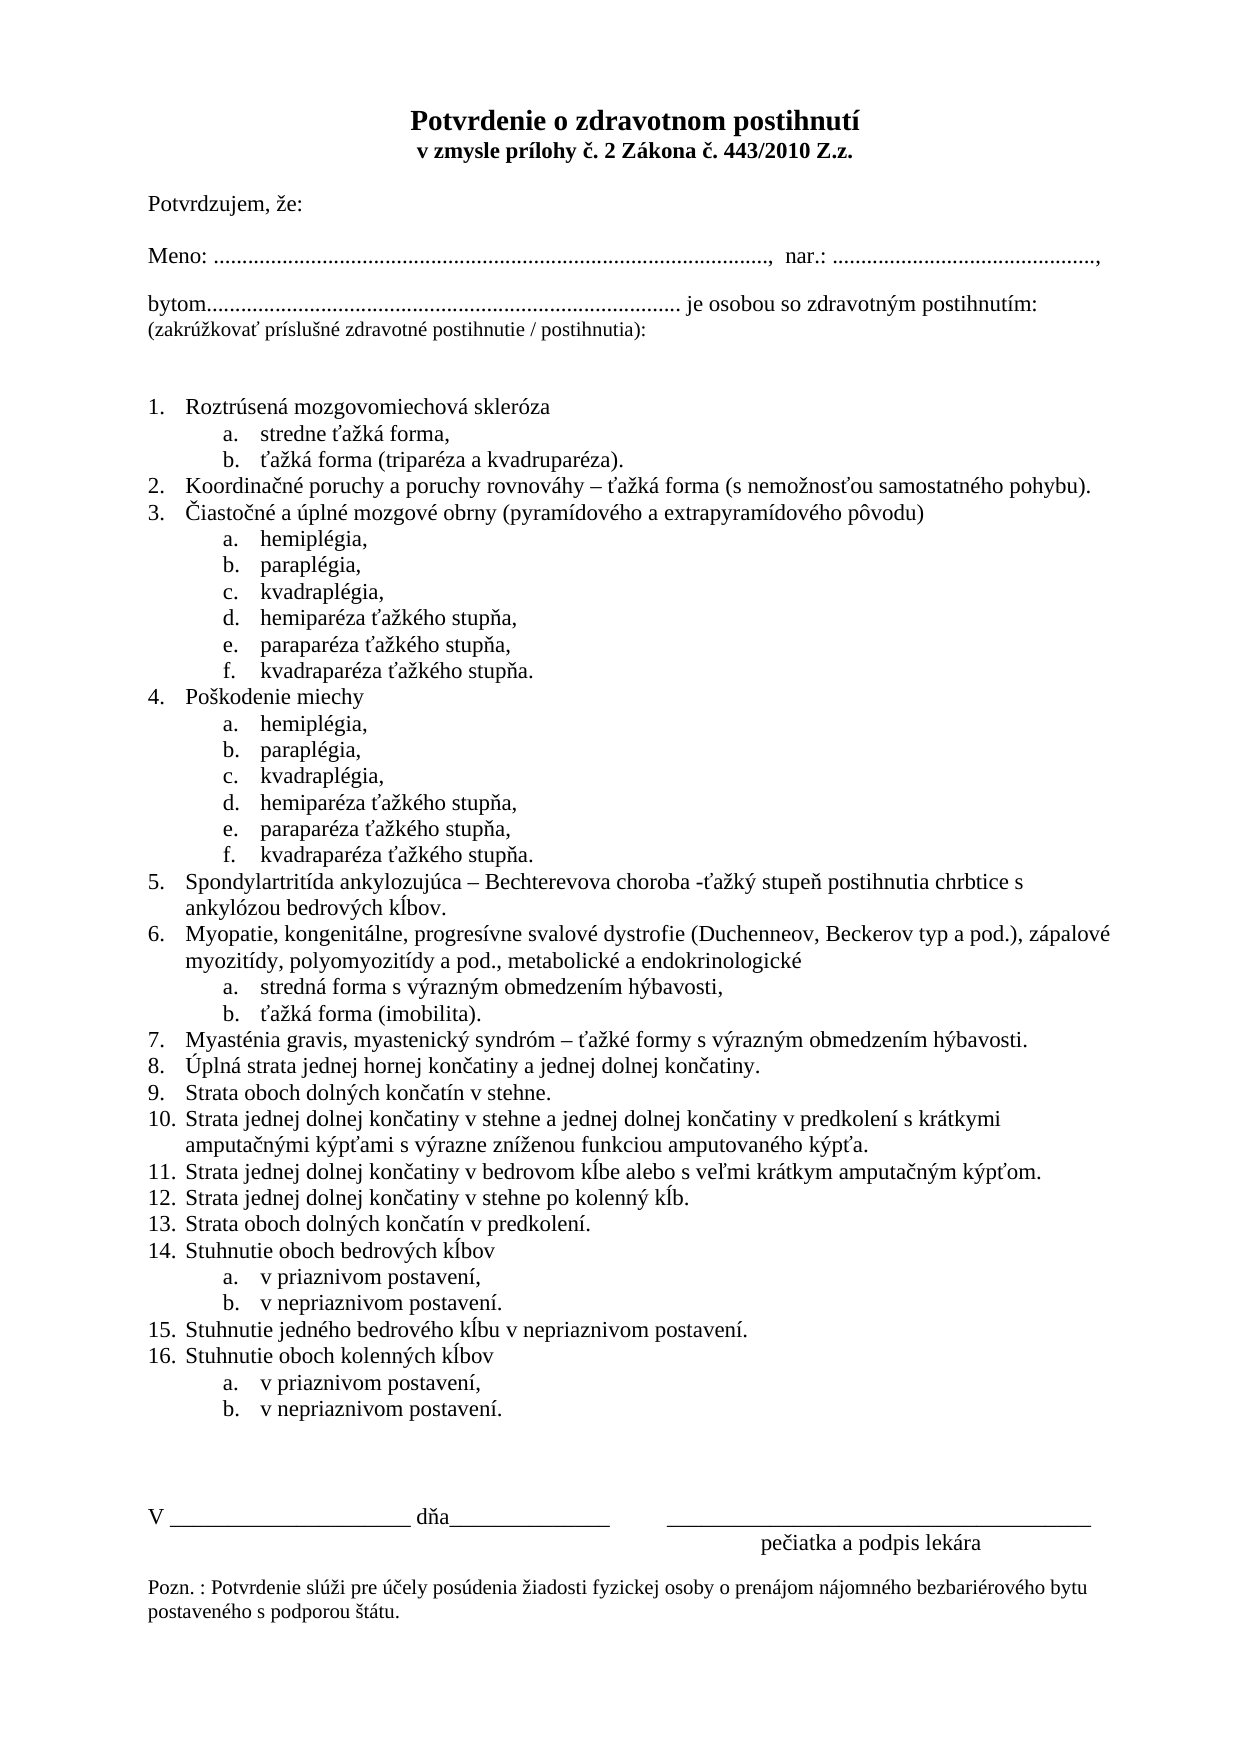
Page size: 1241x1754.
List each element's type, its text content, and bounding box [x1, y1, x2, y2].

list Stuhnutie jedného bedrového kĺbu v nepriaznivom postavení. [148, 1316, 1122, 1342]
list kvadraparéza ťažkého stupňa. [223, 841, 1122, 868]
list paraplégia, [223, 736, 1122, 762]
list Poškodenie miechy [148, 683, 1122, 710]
text myozitídy, polyomyozitídy a pod., metabolické a endokrinologické [185, 947, 1122, 973]
text Potvrdzujem, že: [148, 190, 1122, 216]
text Pozn. : Potvrdenie slúži pre účely posúdenia žiadosti fyzickej osoby o prenájom nájomného bezbariérového bytu postaveného s podporou štátu. [148, 1574, 1122, 1623]
list hemiplégia, [223, 525, 1122, 552]
text Potvrdenie o zdravotnom postihnutí [148, 103, 1122, 137]
list ťažká forma (imobilita). [223, 999, 1122, 1026]
text pečiatka a podpis lekára [664, 1529, 1122, 1555]
list paraparéza ťažkého stupňa, [223, 815, 1122, 841]
list ťažká forma (triparéza a kvadruparéza). [223, 446, 1122, 472]
list Roztrúsená mozgovomiechová skleróza [148, 393, 1122, 420]
list stredne ťažká forma, [223, 420, 1122, 446]
list paraplégia, [223, 552, 1122, 578]
list stredná forma s výrazným obmedzením hýbavosti, [223, 973, 1122, 999]
text v zmysle prílohy č. 2 Zákona č. 443/2010 Z.z. [148, 137, 1122, 163]
text V _____________________ dňa______________ _____________________________________ [148, 1503, 1122, 1529]
list hemiplégia, [223, 710, 1122, 736]
list Úplná strata jednej hornej končatiny a jednej dolnej končatiny. [148, 1052, 1122, 1079]
list paraparéza ťažkého stupňa, [223, 631, 1122, 657]
text Meno: ................................................................................................., nar.: .............................................., [148, 242, 1122, 269]
list Stuhnutie oboch bedrových kĺbov [148, 1237, 1122, 1263]
list Koordinačné poruchy a poruchy rovnováhy – ťažká forma (s nemožnosťou samostatného pohybu). [148, 472, 1122, 499]
list kvadraplégia, [223, 762, 1122, 789]
list v priaznivom postavení, [223, 1263, 1122, 1289]
list Strata jednej dolnej končatiny v bedrovom kĺbe alebo s veľmi krátkym amputačným kýpťom. [148, 1158, 1122, 1184]
list Myopatie, kongenitálne, progresívne svalové dystrofie (Duchenneov, Beckerov typ a pod.), zápalové [148, 921, 1122, 947]
list Myasténia gravis, myastenický syndróm – ťažké formy s výrazným obmedzením hýbavosti. [148, 1026, 1122, 1052]
list Strata oboch dolných končatín v predkolení. [148, 1210, 1122, 1237]
list v nepriaznivom postavení. [223, 1289, 1122, 1316]
list v priaznivom postavení, [223, 1368, 1122, 1395]
list kvadraparéza ťažkého stupňa. [223, 657, 1122, 683]
list Strata oboch dolných končatín v stehne. [148, 1079, 1122, 1105]
list Spondylartritída ankylozujúca – Bechterevova choroba -ťažký stupeň postihnutia chrbtice s ankylózou bedrových kĺbov. [148, 868, 1122, 921]
text (zakrúžkovať príslušné zdravotné postihnutie / postihnutia): [148, 317, 1122, 341]
text bytom................................................................................... je osobou so zdravotným postihnutím: [148, 290, 1122, 317]
list Strata jednej dolnej končatiny v stehne a jednej dolnej končatiny v predkolení s krátkymi [148, 1105, 1122, 1131]
list Stuhnutie oboch kolenných kĺbov [148, 1342, 1122, 1368]
list Čiastočné a úplné mozgové obrny (pyramídového a extrapyramídového pôvodu) [148, 499, 1122, 525]
list kvadraplégia, [223, 578, 1122, 604]
list hemiparéza ťažkého stupňa, [223, 604, 1122, 631]
list Strata jednej dolnej končatiny v stehne po kolenný kĺb. [148, 1184, 1122, 1210]
list hemiparéza ťažkého stupňa, [223, 789, 1122, 815]
list v nepriaznivom postavení. [223, 1395, 1122, 1421]
text amputačnými kýpťami s výrazne zníženou funkciou amputovaného kýpťa. [185, 1131, 1122, 1158]
